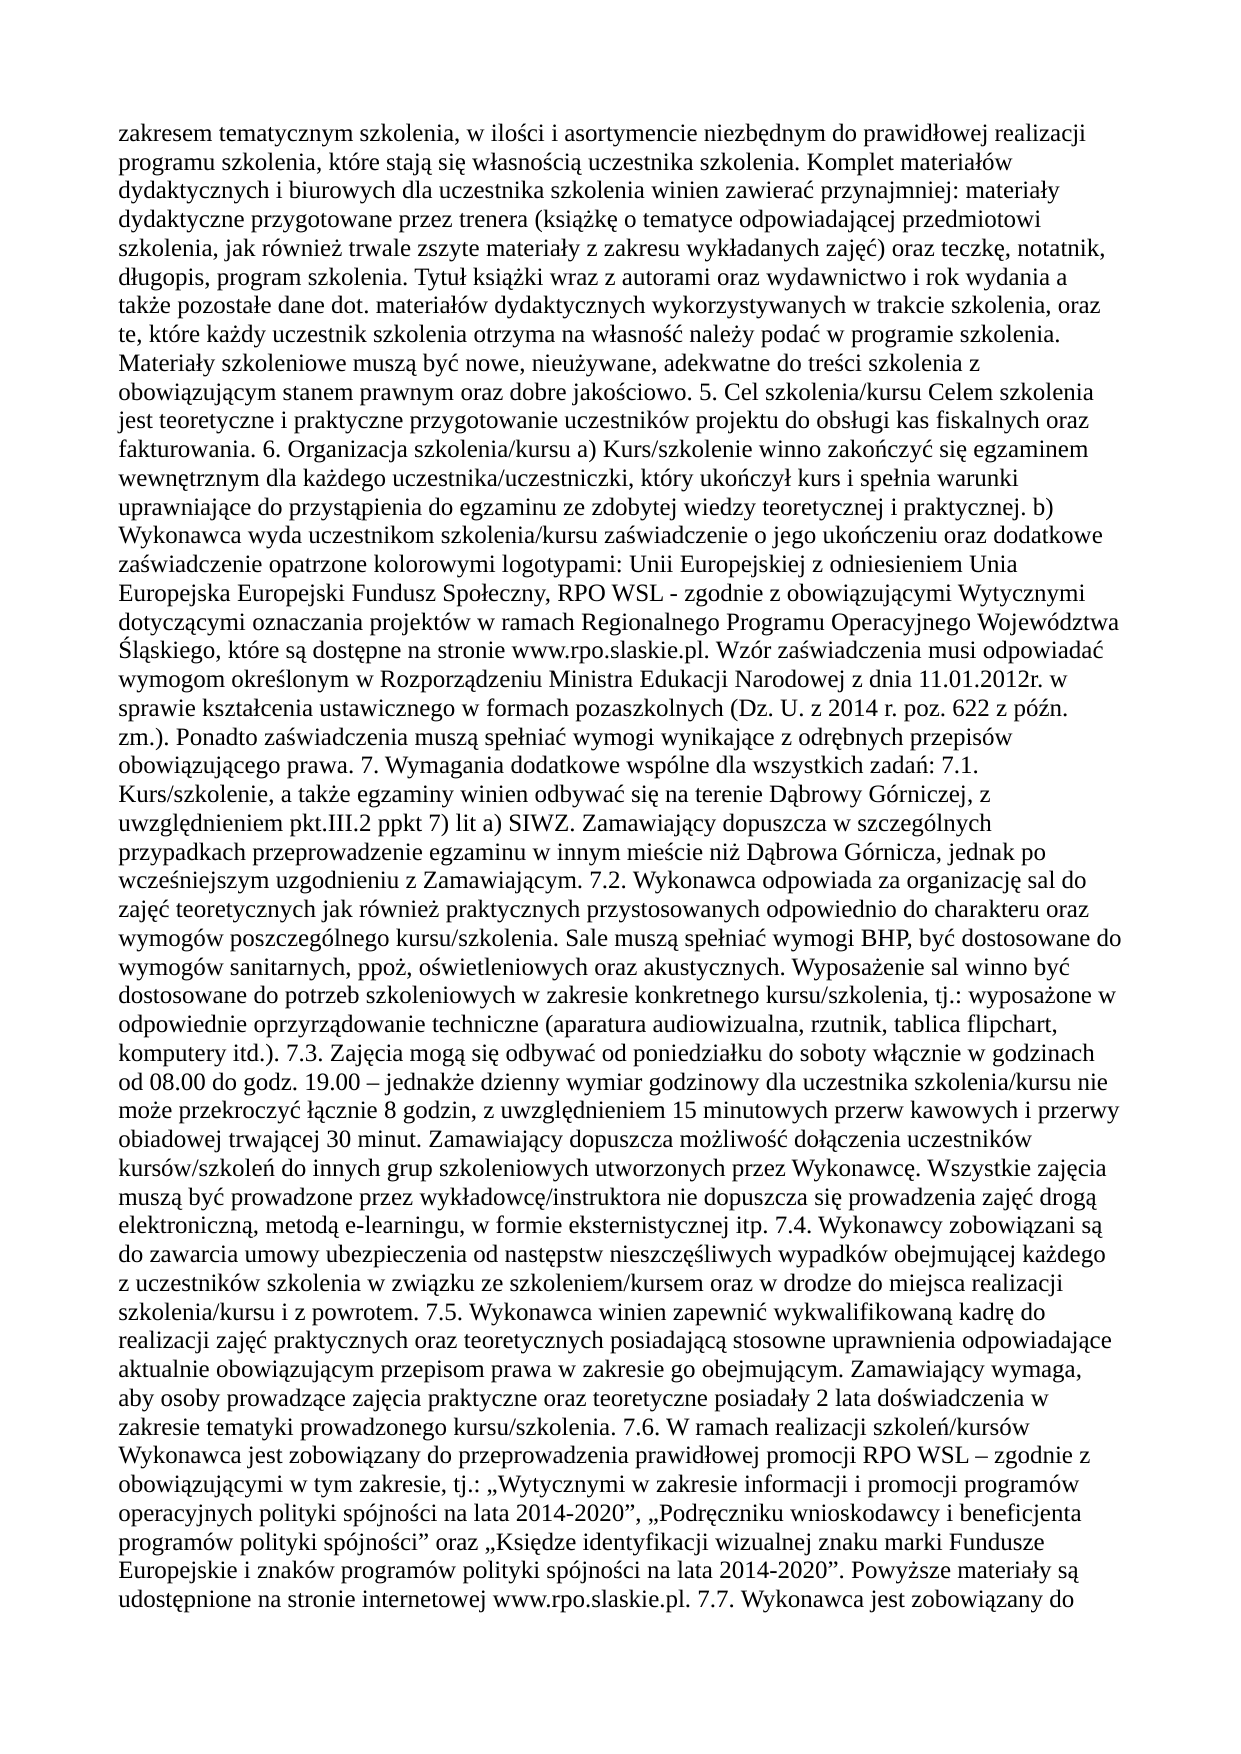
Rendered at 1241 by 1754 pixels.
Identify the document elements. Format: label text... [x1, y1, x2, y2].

text zakresem tematycznym szkolenia, w ilości i asortymencie niezbędnym do prawidłowej realizacji programu szkolenia, które stają się własnością uczestnika szkolenia. Komplet materiałów dydaktycznych i biurowych dla uczestnika szkolenia winien zawierać przynajmniej: materiały dydaktyczne przygotowane przez trenera (książkę o tematyce odpowiadającej przedmiotowi szkolenia, jak również trwale zszyte materiały z zakresu wykładanych zajęć) oraz teczkę, notatnik, długopis, program szkolenia. Tytuł książki wraz z autorami oraz wydawnictwo i rok wydania a także pozostałe dane dot. materiałów dydaktycznych wykorzystywanych w trakcie szkolenia, oraz te, które każdy uczestnik szkolenia otrzyma na własność należy podać w programie szkolenia. Materiały szkoleniowe muszą być nowe, nieużywane, adekwatne do treści szkolenia z obowiązującym stanem prawnym oraz dobre jakościowo. 5. Cel szkolenia/kursu Celem szkolenia jest teoretyczne i praktyczne przygotowanie uczestników projektu do obsługi kas fiskalnych oraz fakturowania. 6. Organizacja szkolenia/kursu a) Kurs/szkolenie winno zakończyć się egzaminem wewnętrznym dla każdego uczestnika/uczestniczki, który ukończył kurs i spełnia warunki uprawniające do przystąpienia do egzaminu ze zdobytej wiedzy teoretycznej i praktycznej. b) Wykonawca wyda uczestnikom szkolenia/kursu zaświadczenie o jego ukończeniu oraz dodatkowe zaświadczenie opatrzone kolorowymi logotypami: Unii Europejskiej z odniesieniem Unia Europejska Europejski Fundusz Społeczny, RPO WSL - zgodnie z obowiązującymi Wytycznymi dotyczącymi oznaczania projektów w ramach Regionalnego Programu Operacyjnego Województwa Śląskiego, które są dostępne na stronie www.rpo.slaskie.pl. Wzór zaświadczenia musi odpowiadać wymogom określonym w Rozporządzeniu Ministra Edukacji Narodowej z dnia 11.01.2012r. w sprawie kształcenia ustawicznego w formach pozaszkolnych (Dz. U. z 2014 r. poz. 622 z późn. zm.). Ponadto zaświadczenia muszą spełniać wymogi wynikające z odrębnych przepisów obowiązującego prawa. 7. Wymagania dodatkowe wspólne dla wszystkich zadań: 7.1. Kurs/szkolenie, a także egzaminy winien odbywać się na terenie Dąbrowy Górniczej, z uwzględnieniem pkt.III.2 ppkt 7) lit a) SIWZ. Zamawiający dopuszcza w szczególnych przypadkach przeprowadzenie egzaminu w innym mieście niż Dąbrowa Górnicza, jednak po wcześniejszym uzgodnieniu z Zamawiającym. 7.2. Wykonawca odpowiada za organizację sal do zajęć teoretycznych jak również praktycznych przystosowanych odpowiednio do charakteru oraz wymogów poszczególnego kursu/szkolenia. Sale muszą spełniać wymogi BHP, być dostosowane do wymogów sanitarnych, ppoż, oświetleniowych oraz akustycznych. Wyposażenie sal winno być dostosowane do potrzeb szkoleniowych w zakresie konkretnego kursu/szkolenia, tj.: wyposażone w odpowiednie oprzyrządowanie techniczne (aparatura audiowizualna, rzutnik, tablica flipchart, komputery itd.). 7.3. Zajęcia mogą się odbywać od poniedziałku do soboty włącznie w godzinach od 08.00 do godz. 19.00 – jednakże dzienny wymiar godzinowy dla uczestnika szkolenia/kursu nie może przekroczyć łącznie 8 godzin, z uwzględnieniem 15 minutowych przerw kawowych i przerwy obiadowej trwającej 30 minut. Zamawiający dopuszcza możliwość dołączenia uczestników kursów/szkoleń do innych grup szkoleniowych utworzonych przez Wykonawcę. Wszystkie zajęcia muszą być prowadzone przez wykładowcę/instruktora nie dopuszcza się prowadzenia zajęć drogą elektroniczną, metodą e-learningu, w formie eksternistycznej itp. 7.4. Wykonawcy zobowiązani są do zawarcia umowy ubezpieczenia od następstw nieszczęśliwych wypadków obejmującej każdego z uczestników szkolenia w związku ze szkoleniem/kursem oraz w drodze do miejsca realizacji szkolenia/kursu i z powrotem. 7.5. Wykonawca winien zapewnić wykwalifikowaną kadrę do realizacji zajęć praktycznych oraz teoretycznych posiadającą stosowne uprawnienia odpowiadające aktualnie obowiązującym przepisom prawa w zakresie go obejmującym. Zamawiający wymaga, aby osoby prowadzące zajęcia praktyczne oraz teoretyczne posiadały 2 lata doświadczenia w zakresie tematyki prowadzonego kursu/szkolenia. 7.6. W ramach realizacji szkoleń/kursów Wykonawca jest zobowiązany do przeprowadzenia prawidłowej promocji RPO WSL – zgodnie z obowiązującymi w tym zakresie, tj.: „Wytycznymi w zakresie informacji i promocji programów operacyjnych polityki spójności na lata 2014-2020”, „Podręczniku wnioskodawcy i beneficjenta programów polityki spójności” oraz „Księdze identyfikacji wizualnej znaku marki Fundusze Europejskie i znaków programów polityki spójności na lata 2014-2020”. Powyższe materiały są udostępnione na stronie internetowej www.rpo.slaskie.pl. 7.7. Wykonawca jest zobowiązany do [118, 118, 1122, 1613]
